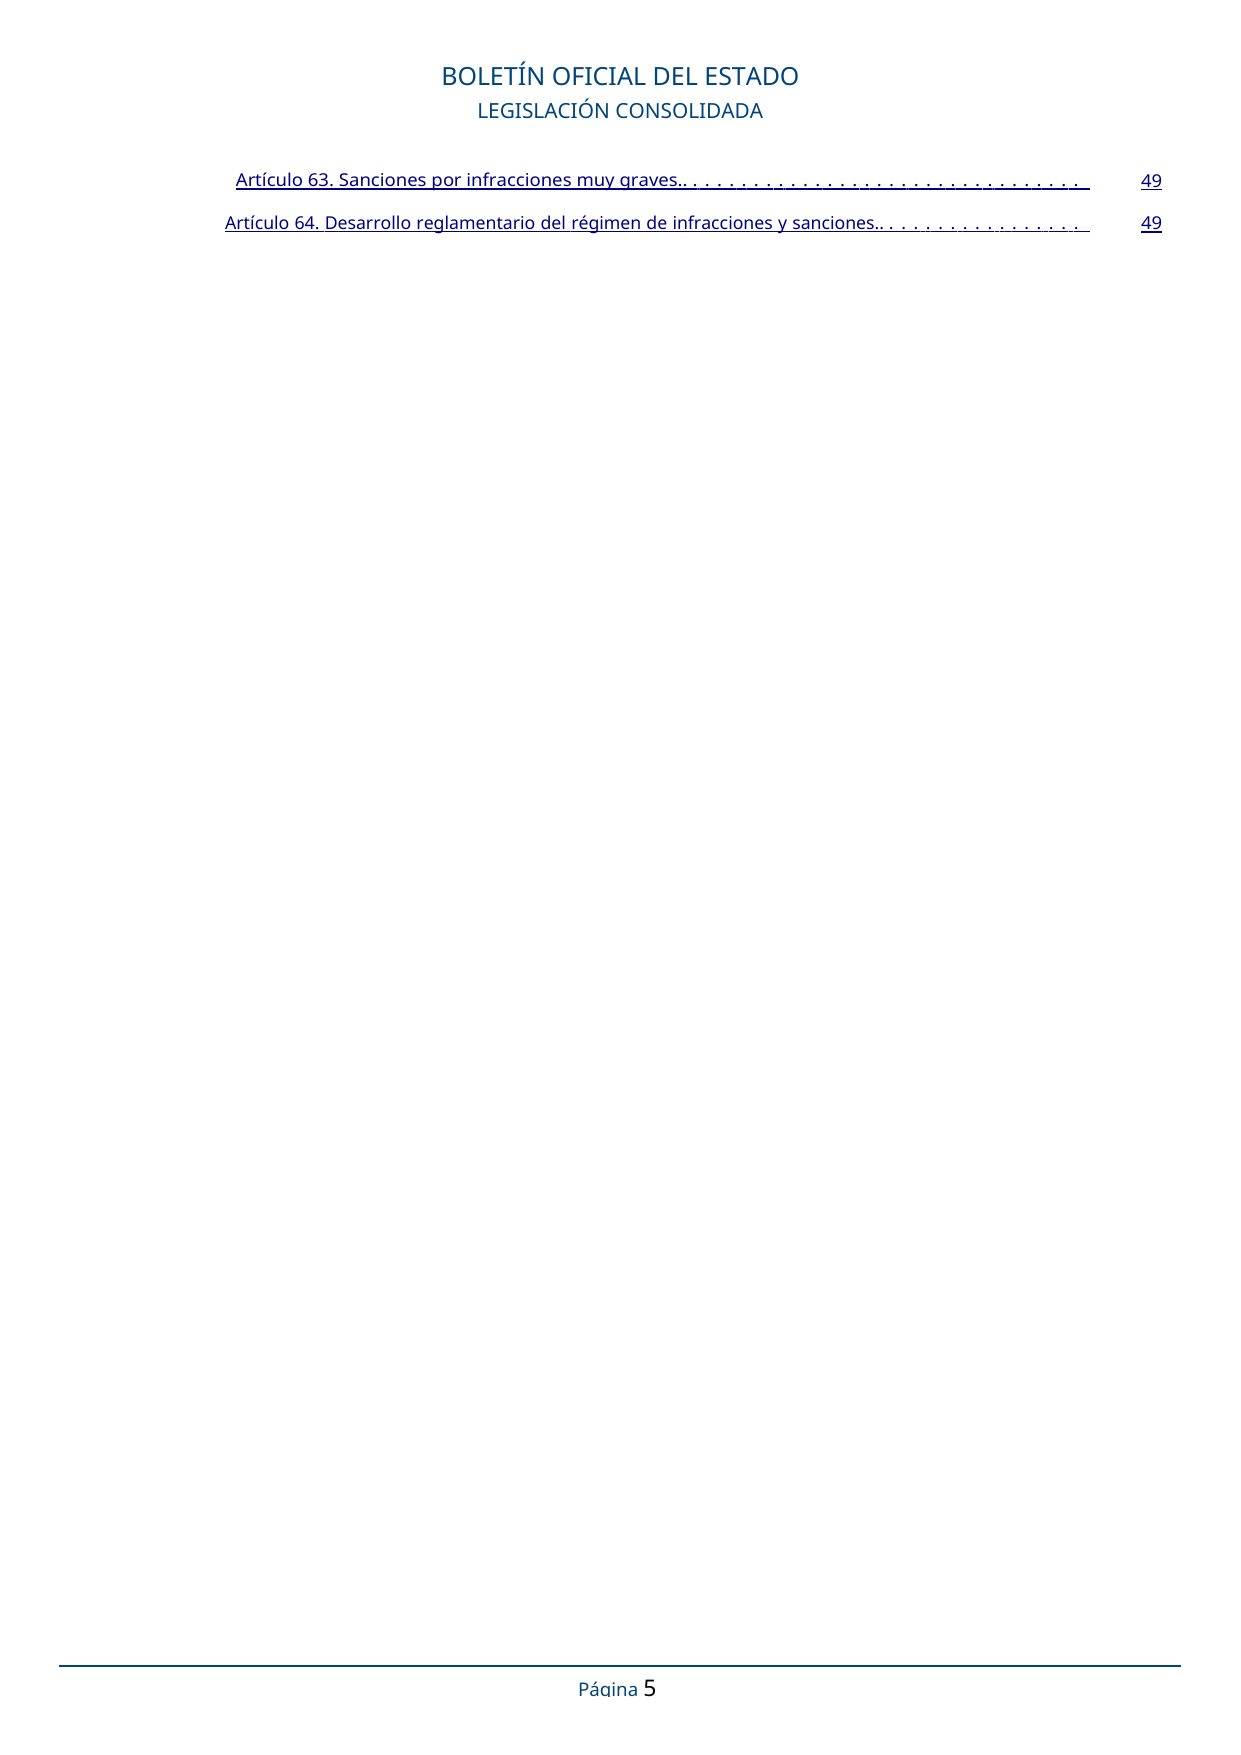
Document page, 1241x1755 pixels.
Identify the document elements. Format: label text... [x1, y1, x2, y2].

table_cell 49 [1113, 200, 1173, 236]
table_cell Artículo 64. Desarrollo reglamentario del régimen de infracciones y sanciones.. . . . . . . . . . . . . . . . . [151, 200, 1113, 236]
table_cell 49 [1113, 155, 1173, 200]
table_cell Artículo 63. Sanciones por infracciones muy graves.. . . . . . . . . . . . . . . . . . . . . . . . . . . . . . . . . [151, 155, 1113, 200]
